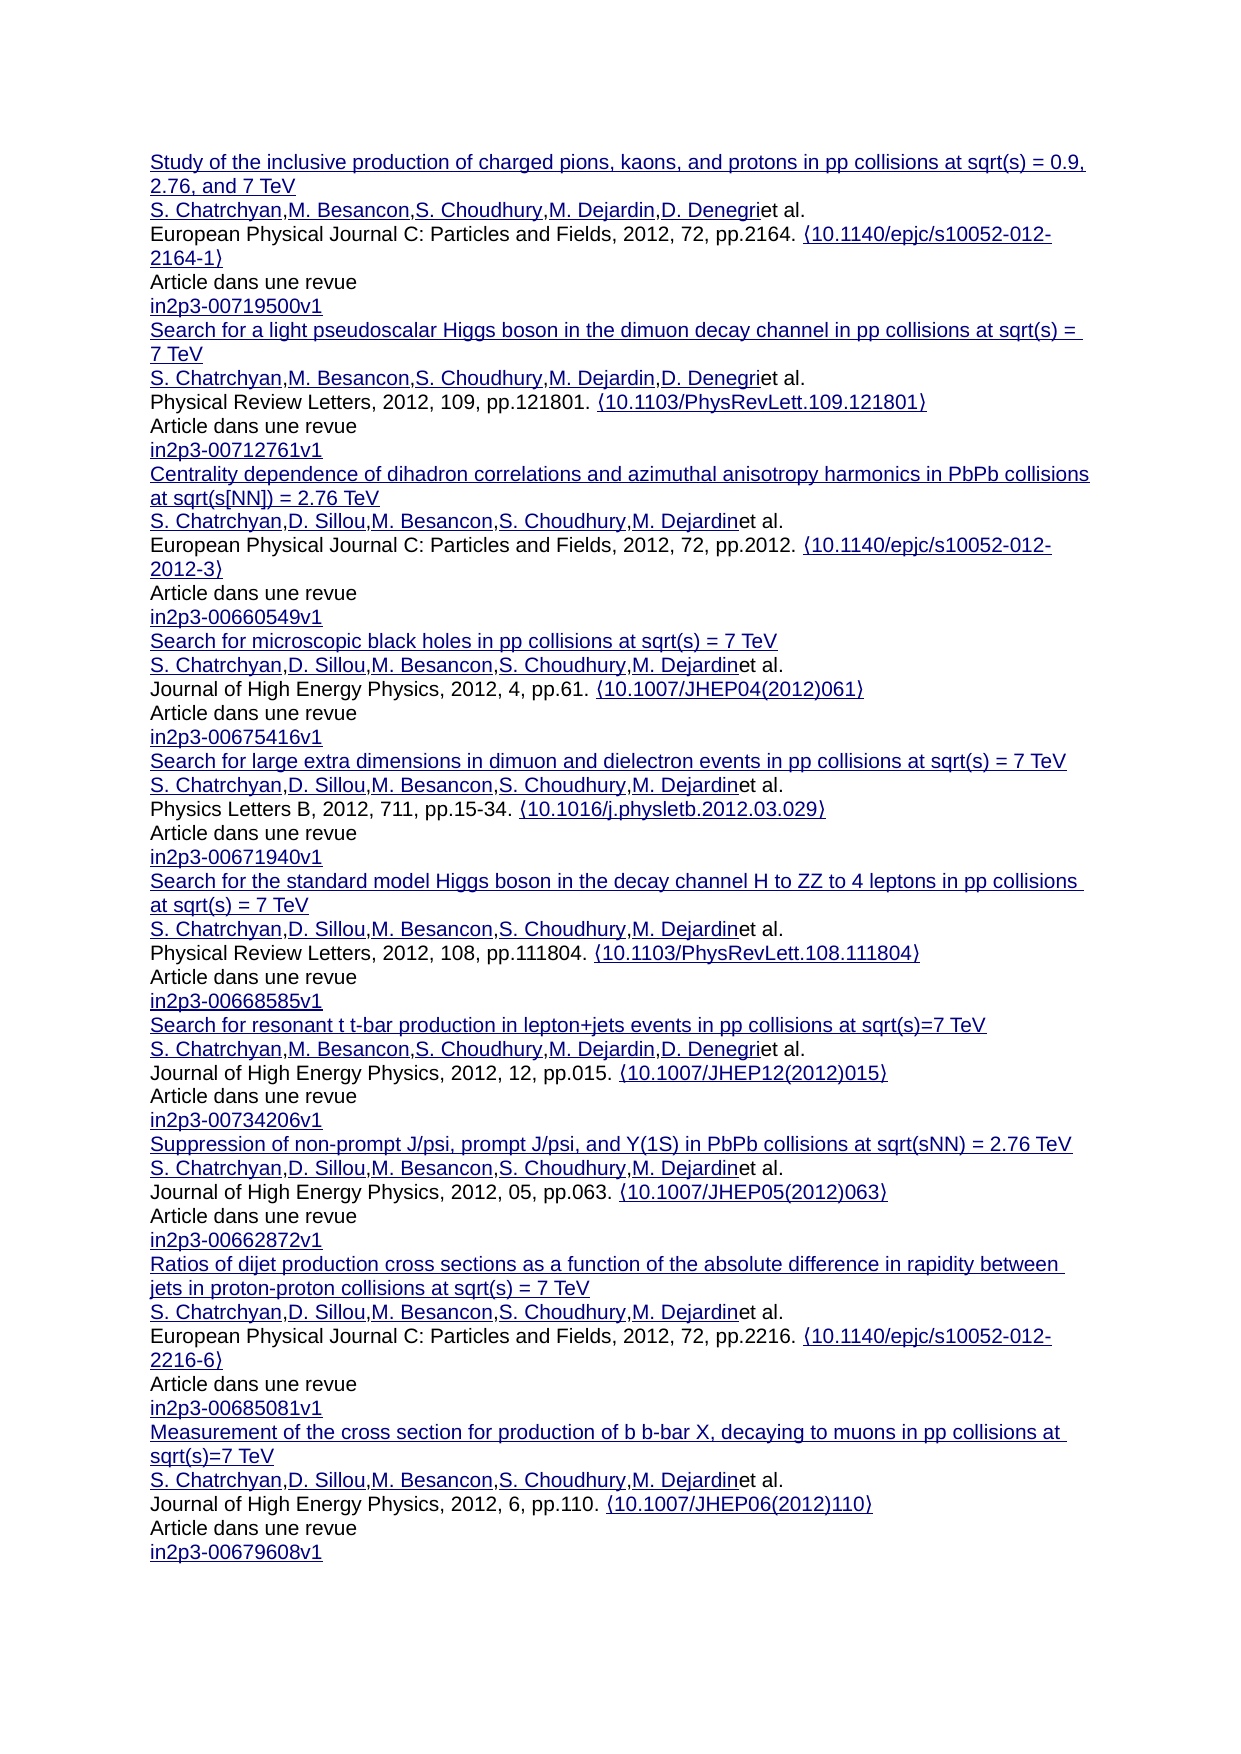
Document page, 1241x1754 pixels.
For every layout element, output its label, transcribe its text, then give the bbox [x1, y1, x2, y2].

table_cell Ratios of dijet production cross sections as a function of the absolute difference in rapidity between jets in proton-proton collisions at sqrt(s) = 7 TeV S. Chatrchyan,D. Sillou,M. Besancon,S. Choudhury,M. Dejardinet al. European Physical Journal C: Particles and Fields, 2012, 72, pp.2216. ⟨10.1140/epjc/s10052-012-2216-6⟩ Article dans une revue in2p3-00685081v1 [150, 1252, 1090, 1420]
table_cell Measurement of the cross section for production of b b-bar X, decaying to muons in pp collisions at sqrt(s)=7 TeV S. Chatrchyan,D. Sillou,M. Besancon,S. Choudhury,M. Dejardinet al. Journal of High Energy Physics, 2012, 6, pp.110. ⟨10.1007/JHEP06(2012)110⟩ Article dans une revue in2p3-00679608v1 [150, 1420, 1090, 1563]
table_cell at sqrt(s[NN]) = 2.76 TeV S. Chatrchyan,D. Sillou,M. Besancon,S. Choudhury,M. Dejardinet al. European Physical Journal C: Particles and Fields, 2012, 72, pp.2012. ⟨10.1140/epjc/s10052-012-2012-3⟩ Article dans une revue in2p3-00660549v1 [150, 483, 1090, 629]
table_cell Search for a light pseudoscalar Higgs boson in the dimuon decay channel in pp collisions at sqrt(s) = 7 TeV S. Chatrchyan,M. Besancon,S. Choudhury,M. Dejardin,D. Denegriet al. Physical Review Letters, 2012, 109, pp.121801. ⟨10.1103/PhysRevLett.109.121801⟩ Article dans une revue in2p3-00712761v1 [150, 318, 1090, 461]
table_cell Search for resonant t t-bar production in lepton+jets events in pp collisions at sqrt(s)=7 TeV S. Chatrchyan,M. Besancon,S. Choudhury,M. Dejardin,D. Denegriet al. Journal of High Energy Physics, 2012, 12, pp.015. ⟨10.1007/JHEP12(2012)015⟩ Article dans une revue in2p3-00734206v1 [150, 1013, 1090, 1132]
table_cell Suppression of non-prompt J/psi, prompt J/psi, and Y(1S) in PbPb collisions at sqrt(sNN) = 2.76 TeV S. Chatrchyan,D. Sillou,M. Besancon,S. Choudhury,M. Dejardinet al. Journal of High Energy Physics, 2012, 05, pp.063. ⟨10.1007/JHEP05(2012)063⟩ Article dans une revue in2p3-00662872v1 [150, 1132, 1090, 1252]
table_cell Centrality dependence of dihadron correlations and azimuthal anisotropy harmonics in PbPb collisions [150, 461, 1090, 482]
table_cell Search for large extra dimensions in dimuon and dielectron events in pp collisions at sqrt(s) = 7 TeV S. Chatrchyan,D. Sillou,M. Besancon,S. Choudhury,M. Dejardinet al. Physics Letters B, 2012, 711, pp.15-34. ⟨10.1016/j.physletb.2012.03.029⟩ Article dans une revue in2p3-00671940v1 [150, 749, 1090, 869]
table_cell Study of the inclusive production of charged pions, kaons, and protons in pp collisions at sqrt(s) = 0.9, 2.76, and 7 TeV S. Chatrchyan,M. Besancon,S. Choudhury,M. Dejardin,D. Denegriet al. European Physical Journal C: Particles and Fields, 2012, 72, pp.2164. ⟨10.1140/epjc/s10052-012-2164-1⟩ Article dans une revue in2p3-00719500v1 [150, 150, 1090, 318]
table_cell Search for microscopic black holes in pp collisions at sqrt(s) = 7 TeV S. Chatrchyan,D. Sillou,M. Besancon,S. Choudhury,M. Dejardinet al. Journal of High Energy Physics, 2012, 4, pp.61. ⟨10.1007/JHEP04(2012)061⟩ Article dans une revue in2p3-00675416v1 [150, 629, 1090, 749]
table_cell Search for the standard model Higgs boson in the decay channel H to ZZ to 4 leptons in pp collisions at sqrt(s) = 7 TeV S. Chatrchyan,D. Sillou,M. Besancon,S. Choudhury,M. Dejardinet al. Physical Review Letters, 2012, 108, pp.111804. ⟨10.1103/PhysRevLett.108.111804⟩ Article dans une revue in2p3-00668585v1 [150, 869, 1090, 1012]
